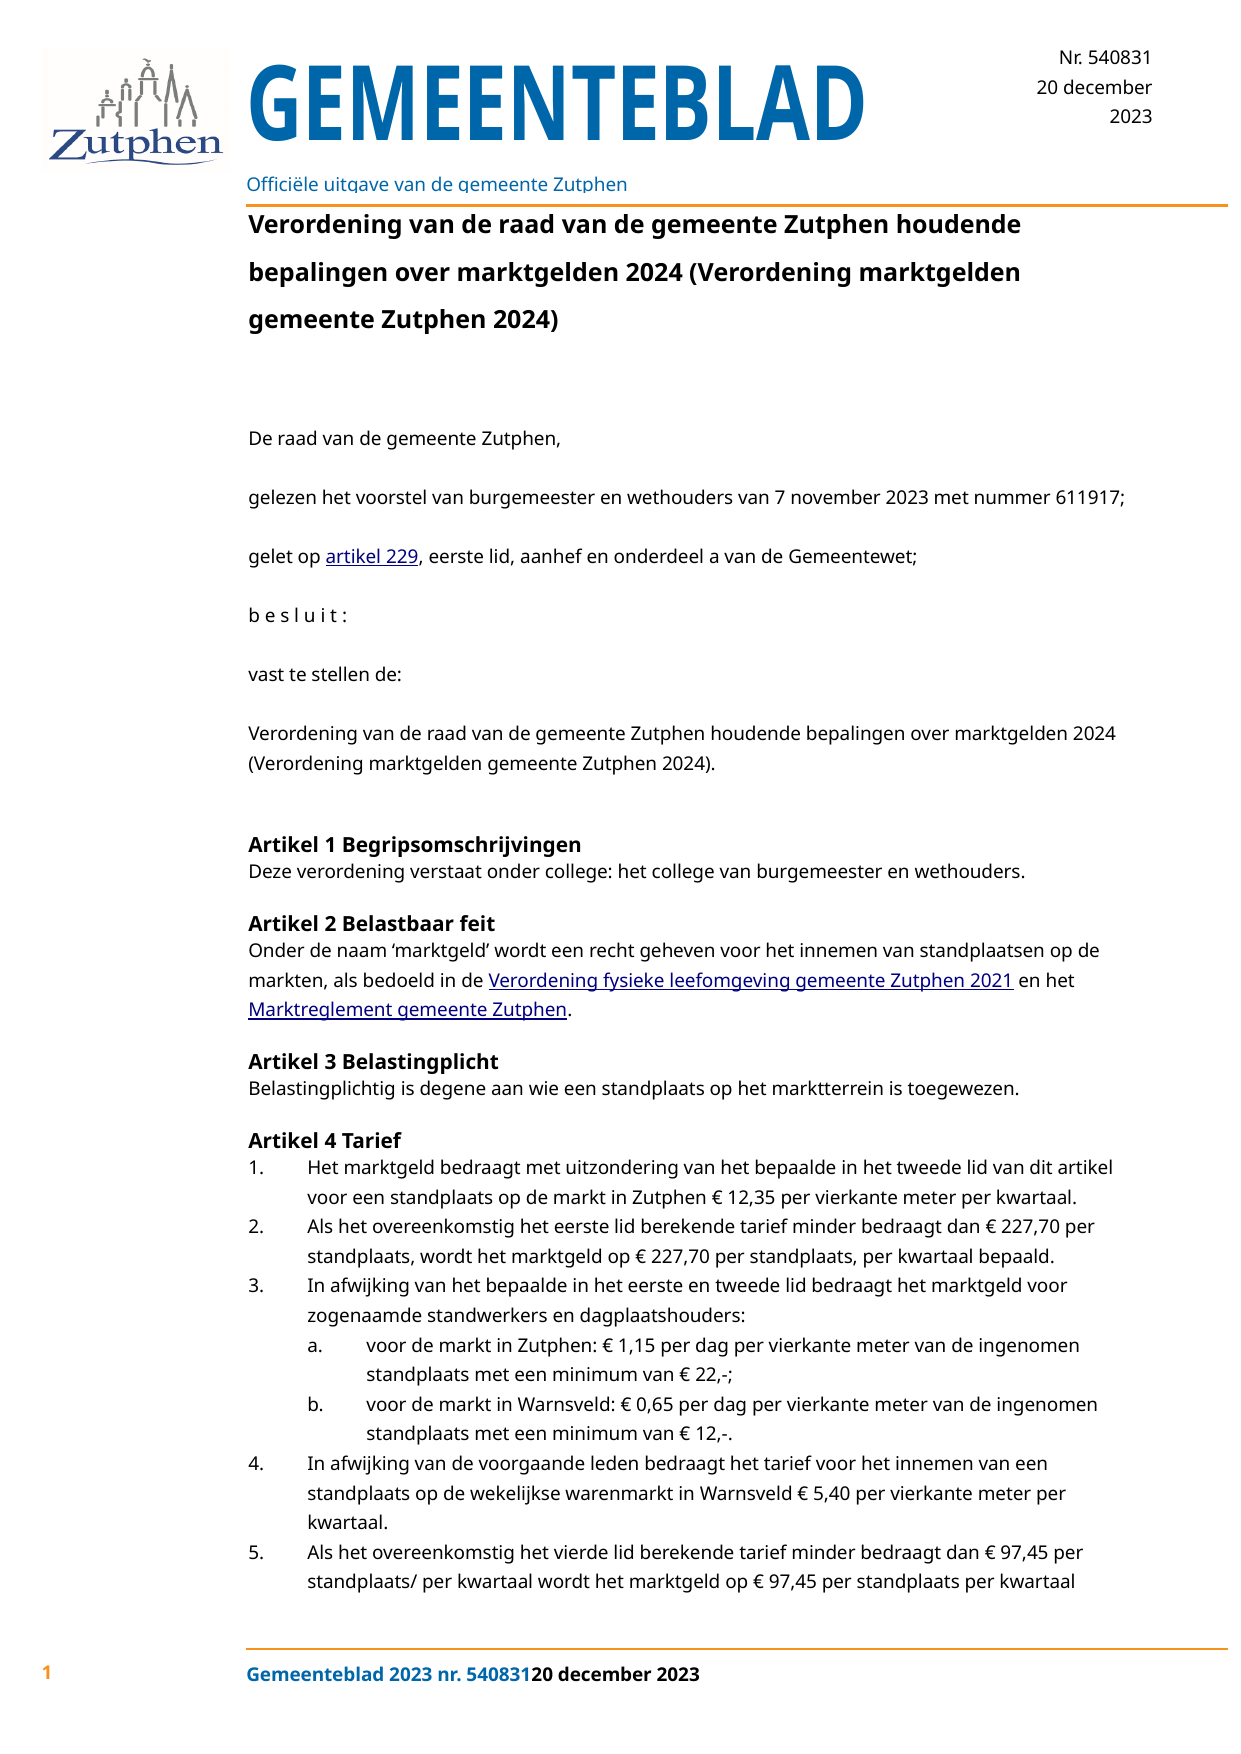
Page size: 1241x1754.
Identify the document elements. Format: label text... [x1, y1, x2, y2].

text Onder de naam ‘marktgeld’ wordt een recht geheven voor het innemen van standplaatsen op de markten, als bedoeld in de Verordening fysieke leefomgeving gemeente Zutphen 2021 en het Marktreglement gemeente Zutphen. [248, 937, 1152, 1022]
text De raad van de gemeente Zutphen, [248, 425, 1152, 450]
picture [41, 47, 231, 172]
text vast te stellen de: [248, 661, 1152, 687]
text b e s l u i t : [248, 602, 1152, 628]
text Artikel 1 Begripsomschrijvingen [248, 830, 1152, 858]
text gelezen het voorstel van burgemeester en wethouders van 7 november 2023 met nummer 611917; [248, 484, 1152, 509]
text Verordening van de raad van de gemeente Zutphen houdende bepalingen over marktgelden 2024 (Verordening marktgelden gemeente Zutphen 2024) [248, 207, 1152, 336]
text Artikel 2 Belastbaar feit [248, 909, 1152, 937]
list In afwijking van de voorgaande leden bedraagt het tarief voor het innemen van een standplaats op de wekelijkse warenmarkt in Warnsveld € 5,40 per vierkante meter per kwartaal. [248, 1450, 1152, 1535]
text Deze verordening verstaat onder college: het college van burgemeester en wethouders. [248, 858, 1152, 884]
text Artikel 4 Tarief [248, 1126, 1152, 1154]
list voor de markt in Zutphen: € 1,15 per dag per vierkante meter van de ingenomen standplaats met een minimum van € 22,-; [307, 1332, 1152, 1387]
text Verordening van de raad van de gemeente Zutphen houdende bepalingen over marktgelden 2024 (Verordening marktgelden gemeente Zutphen 2024). [248, 721, 1152, 776]
list Het marktgeld bedraagt met uitzondering van het bepaalde in het tweede lid van dit artikel voor een standplaats op de markt in Zutphen € 12,35 per vierkante meter per kwartaal. [248, 1154, 1152, 1209]
list voor de markt in Warnsveld: € 0,65 per dag per vierkante meter van de ingenomen standplaats met een minimum van € 12,-. [307, 1391, 1152, 1446]
list Als het overeenkomstig het eerste lid berekende tarief minder bedraagt dan € 227,70 per standplaats, wordt het marktgeld op € 227,70 per standplaats, per kwartaal bepaald. [248, 1213, 1152, 1269]
text gelet op artikel 229, eerste lid, aanhef en onderdeel a van de Gemeentewet; [248, 543, 1152, 569]
text Belastingplichtig is degene aan wie een standplaats op het marktterrein is toegewezen. [248, 1075, 1152, 1101]
text Artikel 3 Belastingplicht [248, 1047, 1152, 1075]
list In afwijking van het bepaalde in het eerste en tweede lid bedraagt het marktgeld voor zogenaamde standwerkers en dagplaatshouders: [248, 1273, 1152, 1328]
list Als het overeenkomstig het vierde lid berekende tarief minder bedraagt dan € 97,45 per standplaats/ per kwartaal wordt het marktgeld op € 97,45 per standplaats per kwartaal [248, 1539, 1152, 1594]
